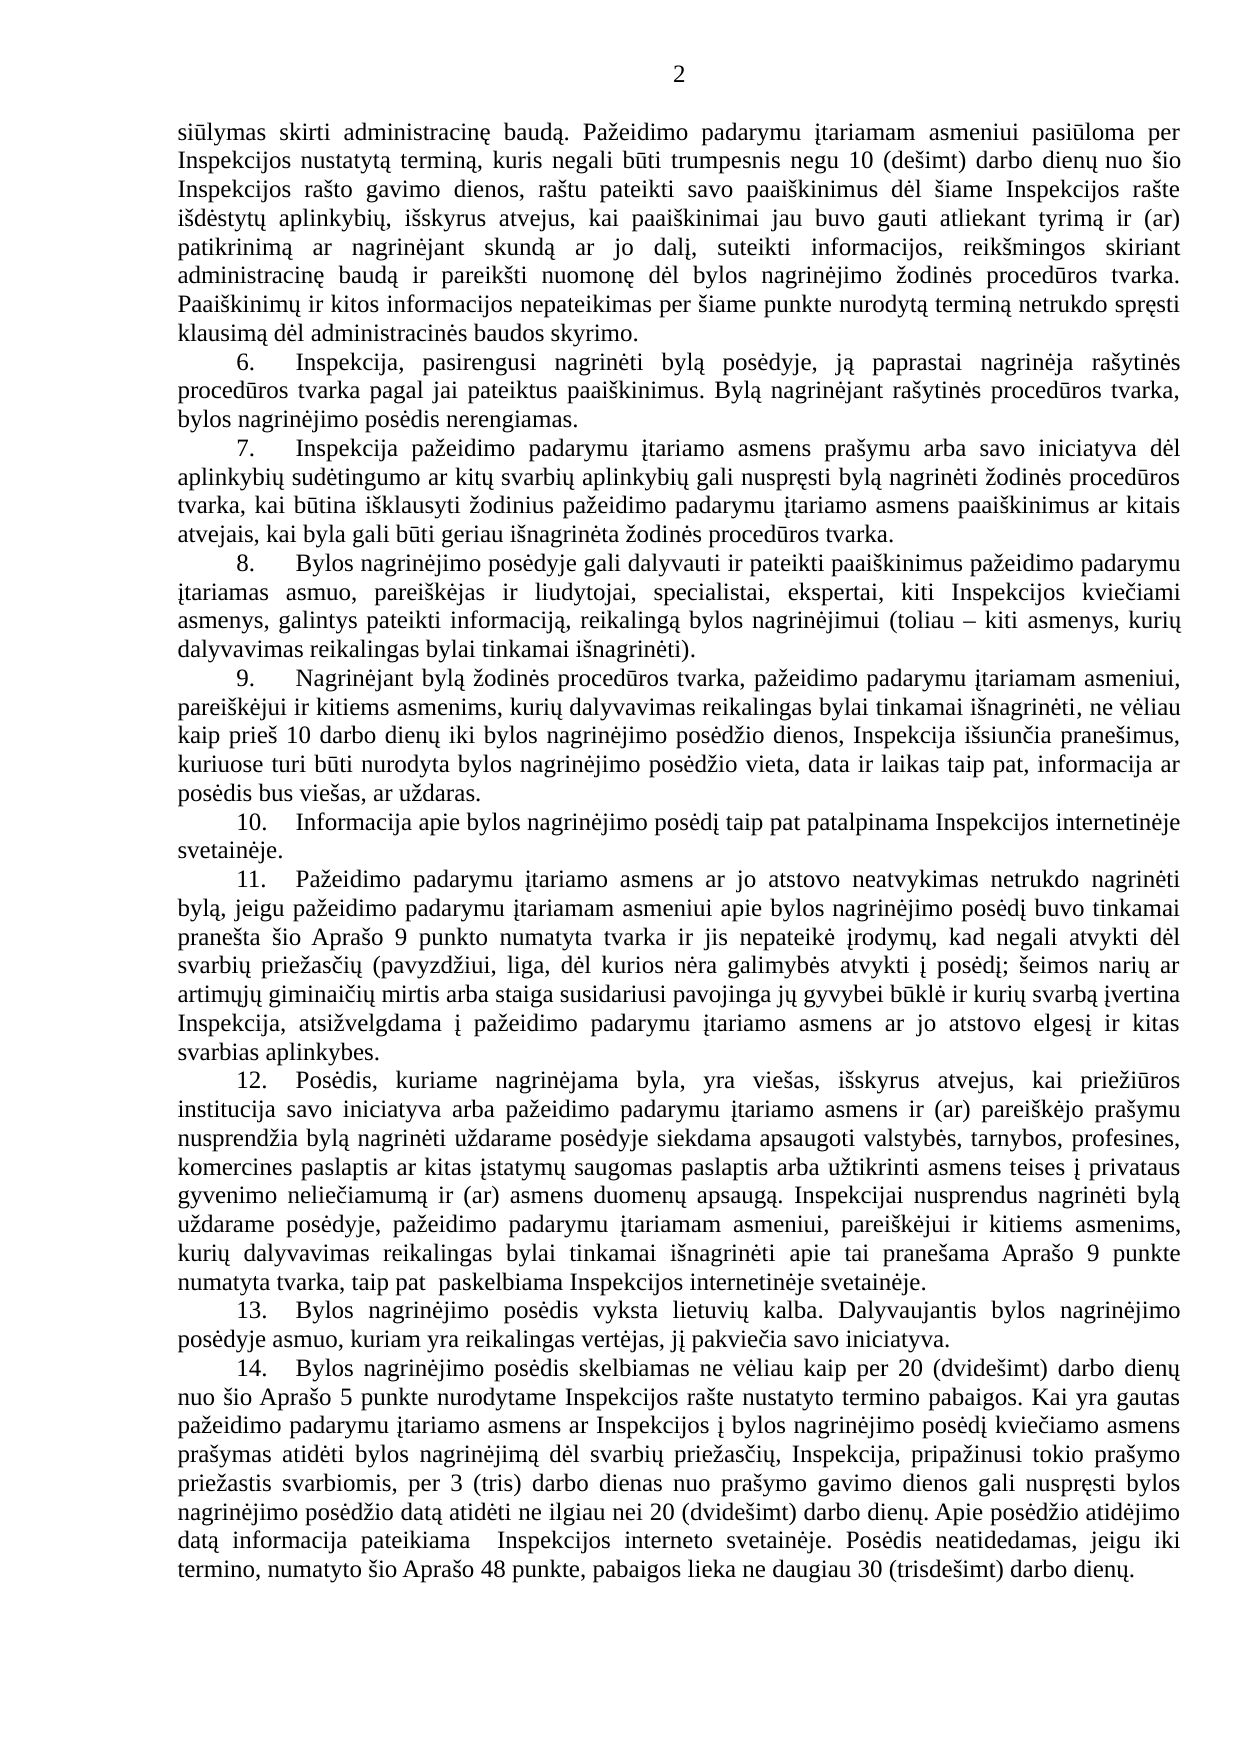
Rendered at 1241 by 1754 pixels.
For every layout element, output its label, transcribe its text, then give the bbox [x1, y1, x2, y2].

text 9. Nagrinėjant bylą žodinės procedūros tvarka, pažeidimo padarymu įtariamam asmeniui, pareiškėjui ir kitiems asmenims, kurių dalyvavimas reikalingas bylai tinkamai išnagrinėti, ne vėliau kaip prieš 10 darbo dienų iki bylos nagrinėjimo posėdžio dienos, Inspekcija išsiunčia pranešimus, kuriuose turi būti nurodyta bylos nagrinėjimo posėdžio vieta, data ir laikas taip pat, informacija ar posėdis bus viešas, ar uždaras. [177, 663, 1181, 807]
text 8. Bylos nagrinėjimo posėdyje gali dalyvauti ir pateikti paaiškinimus pažeidimo padarymu įtariamas asmuo, pareiškėjas ir liudytojai, specialistai, ekspertai, kiti Inspekcijos kviečiami asmenys, galintys pateikti informaciją, reikalingą bylos nagrinėjimui (toliau – kiti asmenys, kurių dalyvavimas reikalingas bylai tinkamai išnagrinėti). [177, 548, 1181, 663]
text 11. Pažeidimo padarymu įtariamo asmens ar jo atstovo neatvykimas netrukdo nagrinėti bylą, jeigu pažeidimo padarymu įtariamam asmeniui apie bylos nagrinėjimo posėdį buvo tinkamai pranešta šio Aprašo 9 punkto numatyta tvarka ir jis nepateikė įrodymų, kad negali atvykti dėl svarbių priežasčių (pavyzdžiui, liga, dėl kurios nėra galimybės atvykti į posėdį; šeimos narių ar artimųjų giminaičių mirtis arba staiga susidariusi pavojinga jų gyvybei būklė ir kurių svarbą įvertina Inspekcija, atsižvelgdama į pažeidimo padarymu įtariamo asmens ar jo atstovo elgesį ir kitas svarbias aplinkybes. [177, 864, 1181, 1065]
text 12. Posėdis, kuriame nagrinėjama byla, yra viešas, išskyrus atvejus, kai priežiūros institucija savo iniciatyva arba pažeidimo padarymu įtariamo asmens ir (ar) pareiškėjo prašymu nusprendžia bylą nagrinėti uždarame posėdyje siekdama apsaugoti valstybės, tarnybos, profesines, komercines paslaptis ar kitas įstatymų saugomas paslaptis arba užtikrinti asmens teises į privataus gyvenimo neliečiamumą ir (ar) asmens duomenų apsaugą. Inspekcijai nusprendus nagrinėti bylą uždarame posėdyje, pažeidimo padarymu įtariamam asmeniui, pareiškėjui ir kitiems asmenims, kurių dalyvavimas reikalingas bylai tinkamai išnagrinėti apie tai pranešama Aprašo 9 punkte numatyta tvarka, taip pat paskelbiama Inspekcijos internetinėje svetainėje. [177, 1065, 1181, 1295]
text siūlymas skirti administracinę baudą. Pažeidimo padarymu įtariamam asmeniui pasiūloma per Inspekcijos nustatytą terminą, kuris negali būti trumpesnis negu 10 (dešimt) darbo dienų nuo šio Inspekcijos rašto gavimo dienos, raštu pateikti savo paaiškinimus dėl šiame Inspekcijos rašte išdėstytų aplinkybių, išskyrus atvejus, kai paaiškinimai jau buvo gauti atliekant tyrimą ir (ar) patikrinimą ar nagrinėjant skundą ar jo dalį, suteikti informacijos, reikšmingos skiriant administracinę baudą ir pareikšti nuomonę dėl bylos nagrinėjimo žodinės procedūros tvarka. Paaiškinimų ir kitos informacijos nepateikimas per šiame punkte nurodytą terminą netrukdo spręsti klausimą dėl administracinės baudos skyrimo. [177, 117, 1181, 347]
text 10. Informacija apie bylos nagrinėjimo posėdį taip pat patalpinama Inspekcijos internetinėje svetainėje. [177, 807, 1181, 864]
text 7. Inspekcija pažeidimo padarymu įtariamo asmens prašymu arba savo iniciatyva dėl aplinkybių sudėtingumo ar kitų svarbių aplinkybių gali nuspręsti bylą nagrinėti žodinės procedūros tvarka, kai būtina išklausyti žodinius pažeidimo padarymu įtariamo asmens paaiškinimus ar kitais atvejais, kai byla gali būti geriau išnagrinėta žodinės procedūros tvarka. [177, 433, 1181, 548]
text 6. Inspekcija, pasirengusi nagrinėti bylą posėdyje, ją paprastai nagrinėja rašytinės procedūros tvarka pagal jai pateiktus paaiškinimus. Bylą nagrinėjant rašytinės procedūros tvarka, bylos nagrinėjimo posėdis nerengiamas. [177, 347, 1181, 433]
text 14. Bylos nagrinėjimo posėdis skelbiamas ne vėliau kaip per 20 (dvidešimt) darbo dienų nuo šio Aprašo 5 punkte nurodytame Inspekcijos rašte nustatyto termino pabaigos. Kai yra gautas pažeidimo padarymu įtariamo asmens ar Inspekcijos į bylos nagrinėjimo posėdį kviečiamo asmens prašymas atidėti bylos nagrinėjimą dėl svarbių priežasčių, Inspekcija, pripažinusi tokio prašymo priežastis svarbiomis, per 3 (tris) darbo dienas nuo prašymo gavimo dienos gali nuspręsti bylos nagrinėjimo posėdžio datą atidėti ne ilgiau nei 20 (dvidešimt) darbo dienų. Apie posėdžio atidėjimo datą informacija pateikiama Inspekcijos interneto svetainėje. Posėdis neatidedamas, jeigu iki termino, numatyto šio Aprašo 48 punkte, pabaigos lieka ne daugiau 30 (trisdešimt) darbo dienų. [177, 1353, 1181, 1583]
text 13. Bylos nagrinėjimo posėdis vyksta lietuvių kalba. Dalyvaujantis bylos nagrinėjimo posėdyje asmuo, kuriam yra reikalingas vertėjas, jį pakviečia savo iniciatyva. [177, 1295, 1181, 1353]
